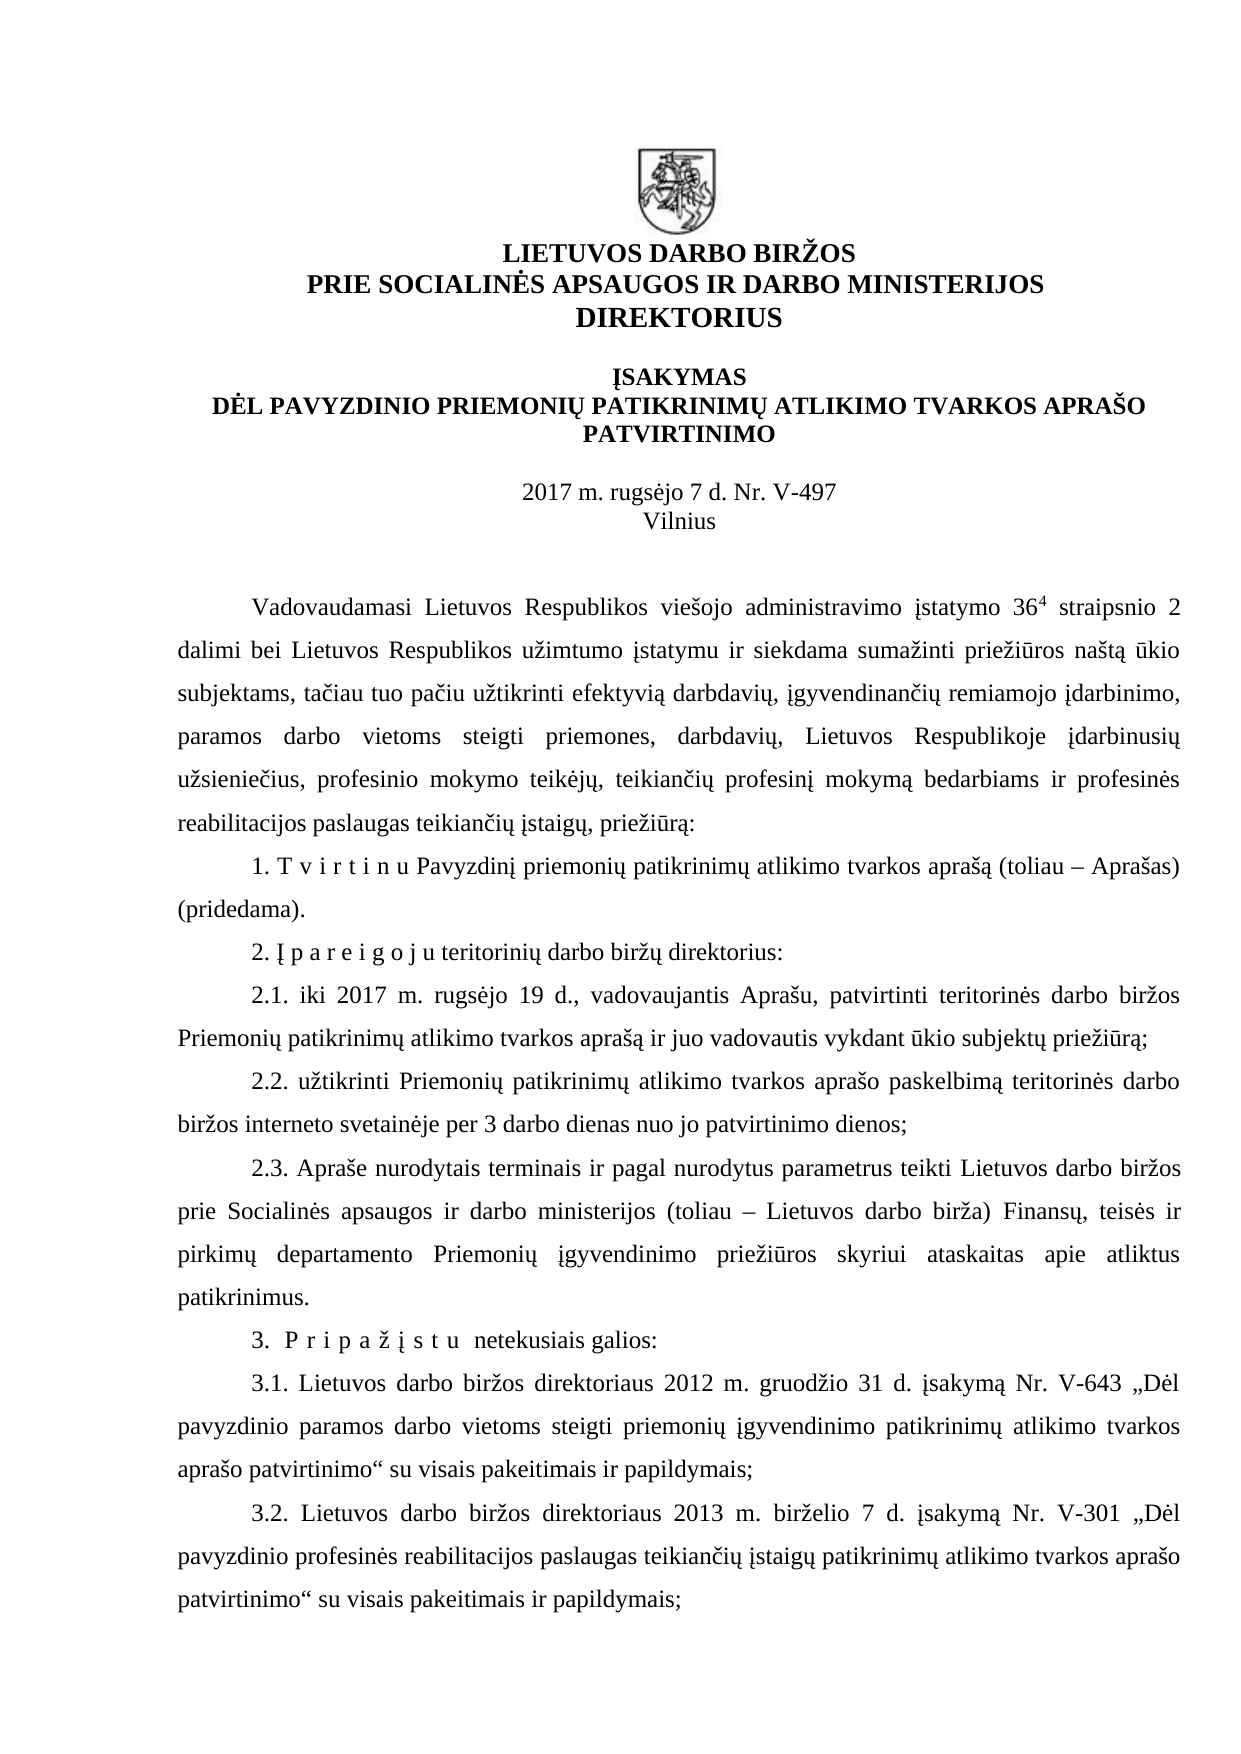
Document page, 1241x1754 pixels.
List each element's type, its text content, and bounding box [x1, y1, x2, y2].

text 2. Į p a r e i g o j u teritorinių darbo biržų direktorius: [177, 937, 1181, 966]
text 1. T v i r t i n u Pavyzdinį priemonių patikrinimų atlikimo tvarkos aprašą (toliau – Aprašas) (pridedama). [177, 851, 1181, 923]
text 3.1. Lietuvos darbo biržos direktoriaus 2012 m. gruodžio 31 d. įsakymą Nr. V-643 „Dėl pavyzdinio paramos darbo vietoms steigti priemonių įgyvendinimo patikrinimų atlikimo tvarkos aprašo patvirtinimo“ su visais pakeitimais ir papildymais; [177, 1368, 1181, 1483]
text 3. Pripažįstu netekusiais galios: [177, 1325, 1181, 1354]
text 2.3. Apraše nurodytais terminais ir pagal nurodytus parametrus teikti Lietuvos darbo biržos prie Socialinės apsaugos ir darbo ministerijos (toliau – Lietuvos darbo birža) Finansų, teisės ir pirkimų departamento Priemonių įgyvendinimo priežiūros skyriui ataskaitas apie atliktus patikrinimus. [177, 1153, 1181, 1311]
text LIETUVOS DARBO BIRŽOS [177, 237, 1181, 269]
text DIREKTORIUS [177, 300, 1181, 333]
text 2.1. iki 2017 m. rugsėjo 19 d., vadovaujantis Aprašu, patvirtinti teritorinės darbo biržos Priemonių patikrinimų atlikimo tvarkos aprašą ir juo vadovautis vykdant ūkio subjektų priežiūrą; [177, 980, 1181, 1052]
text 3.2. Lietuvos darbo biržos direktoriaus 2013 m. birželio 7 d. įsakymą Nr. V-301 „Dėl pavyzdinio profesinės reabilitacijos paslaugas teikiančių įstaigų patikrinimų atlikimo tvarkos aprašo patvirtinimo“ su visais pakeitimais ir papildymais; [177, 1498, 1181, 1613]
text PRIE SOCIALINĖS APSAUGOS IR DARBO MINISTERIJOS [177, 269, 1181, 300]
text 2.2. užtikrinti Priemonių patikrinimų atlikimo tvarkos aprašo paskelbimą teritorinės darbo biržos interneto svetainėje per 3 darbo dienas nuo jo patvirtinimo dienos; [177, 1066, 1181, 1138]
text Vilnius [177, 506, 1181, 534]
text Vadovaudamasi Lietuvos Respublikos viešojo administravimo įstatymo 364 straipsnio 2 dalimi bei Lietuvos Respublikos užimtumo įstatymu ir siekdama sumažinti priežiūros naštą ūkio subjektams, tačiau tuo pačiu užtikrinti efektyvią darbdavių, įgyvendinančių remiamojo įdarbinimo, paramos darbo vietoms steigti priemones, darbdavių, Lietuvos Respublikoje įdarbinusių užsieniečius, profesinio mokymo teikėjų, teikiančių profesinį mokymą bedarbiams ir profesinės reabilitacijos paslaugas teikiančių įstaigų, priežiūrą: [177, 592, 1181, 836]
text DĖL PAVYZDINIO PRIEMONIŲ PATIKRINIMŲ ATLIKIMO TVARKOS APRAŠO PATVIRTINIMO [177, 391, 1181, 448]
text 2017 m. rugsėjo 7 d. Nr. V-497 [177, 477, 1181, 506]
text ĮSAKYMAS [177, 362, 1181, 391]
